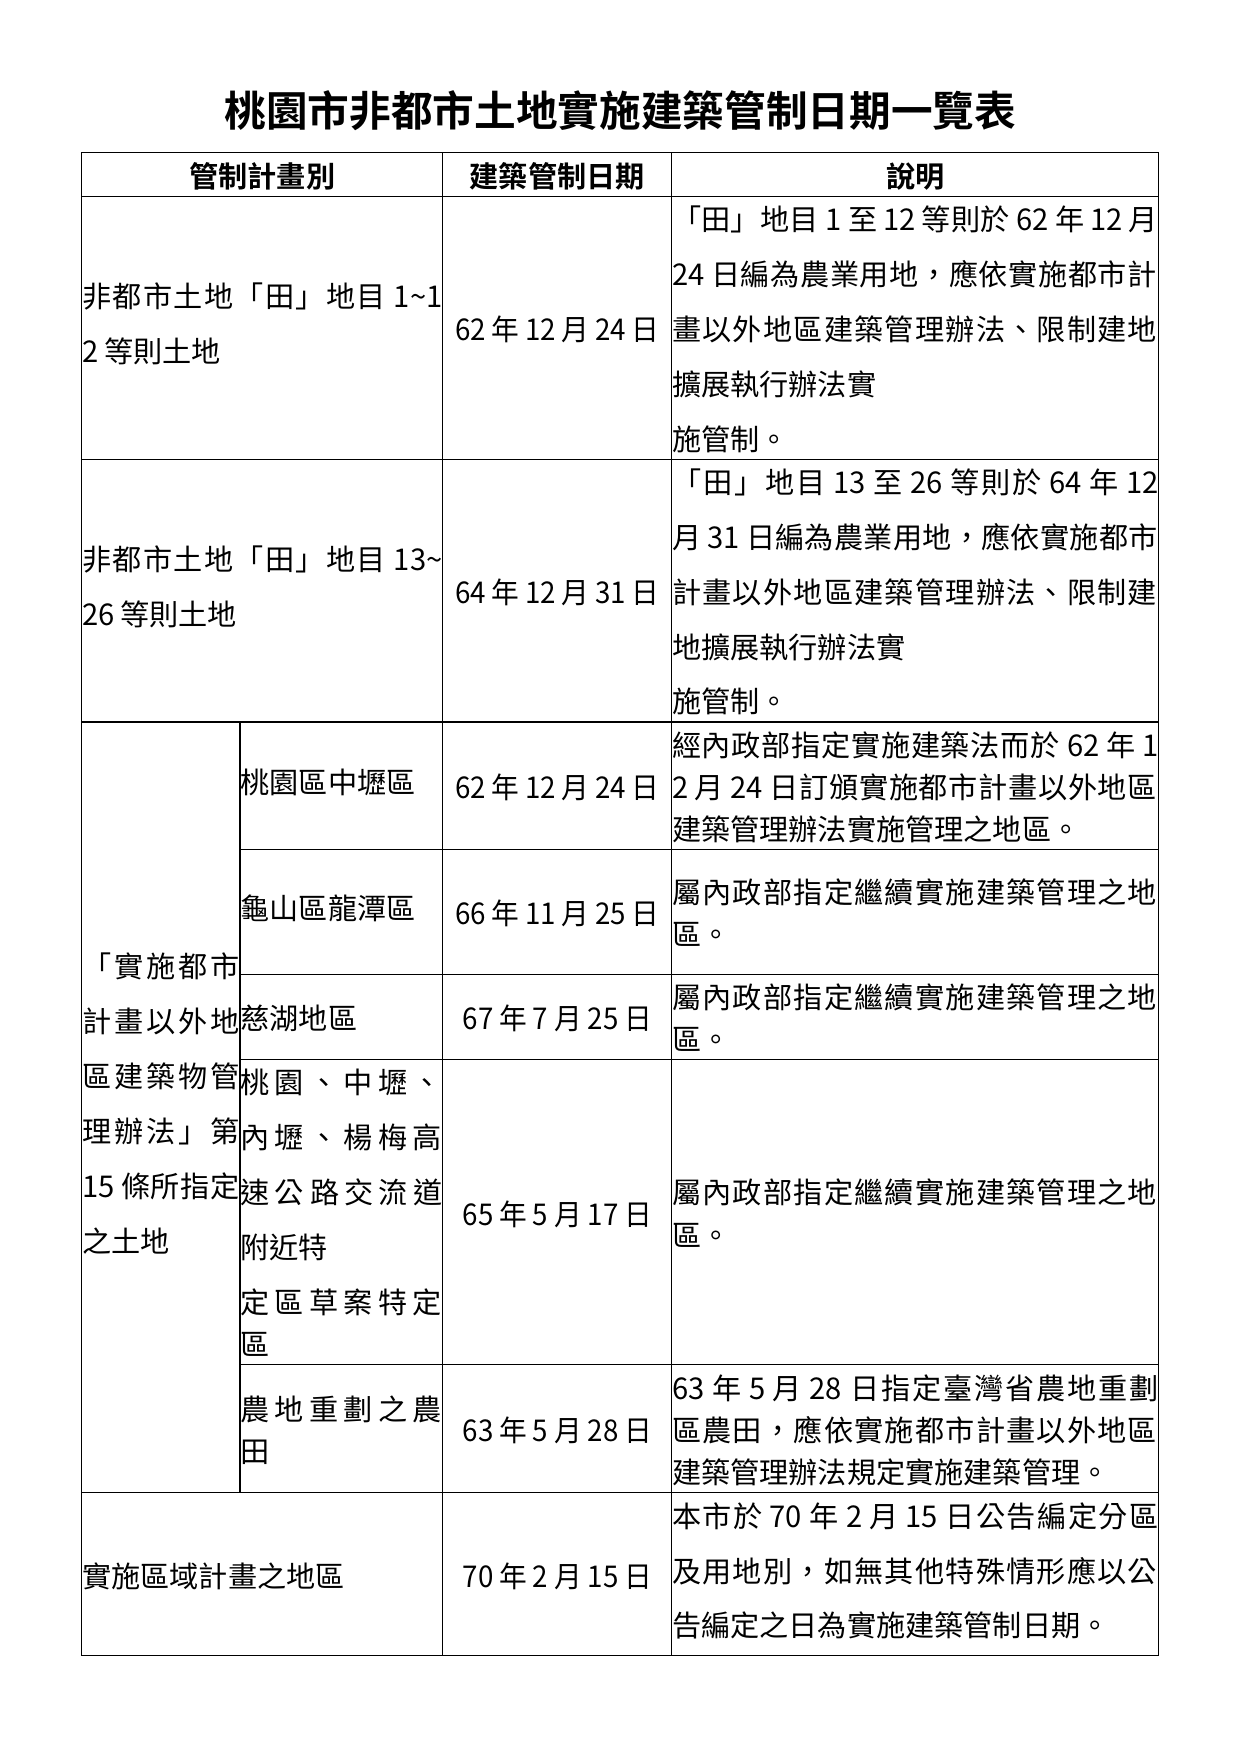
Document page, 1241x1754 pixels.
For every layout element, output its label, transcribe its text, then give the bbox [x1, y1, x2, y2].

table_cell 慈湖地區 [241, 975, 442, 1059]
table_cell 屬內政部指定繼續實施建築管理之地區。 [672, 1060, 1158, 1364]
table_cell 農地重劃之農田 [241, 1365, 442, 1492]
table_cell 「田」地目13至26等則於64年12月31日編為農業用地，應依實施都市計畫以外地區建築管理辦法、限制建地擴展執行辦法實 施管制。 [672, 460, 1158, 721]
table_cell 62年12月24日 [443, 197, 671, 458]
table_cell 桃園、中壢、內壢、楊梅高速公路交流道附近特 定區草案特定區 [241, 1060, 442, 1364]
table_header 說明 [672, 153, 1158, 196]
table_cell 屬內政部指定繼續實施建築管理之地區。 [672, 975, 1158, 1059]
table_cell 63年5月28日指定臺灣省農地重劃區農田，應依實施都市計畫以外地區建築管理辦法規定實施建築管理。 [672, 1365, 1158, 1492]
table_cell 70年2月15日 [443, 1493, 671, 1655]
table_cell 65年5月17日 [443, 1060, 671, 1364]
table_cell 64年12月31日 [443, 460, 671, 721]
table_cell 67年7月25日 [443, 975, 671, 1059]
table_cell 經內政部指定實施建築法而於62年12月24日訂頒實施都市計畫以外地區建築管理辦法實施管理之地區。 [672, 723, 1158, 849]
table_header 管制計畫別 [82, 153, 442, 196]
table_cell 62年12月24日 [443, 723, 671, 849]
table_cell 屬內政部指定繼續實施建築管理之地區。 [672, 850, 1158, 973]
table_cell 本市於70年2月15日公告編定分區及用地別，如無其他特殊情形應以公告編定之日為實施建築管制日期。 [672, 1493, 1158, 1655]
table_header 建築管制日期 [443, 153, 671, 196]
text 桃園市非都市土地實施建築管制日期一覽表 [112, 74, 1128, 140]
table_cell 龜山區龍潭區 [241, 850, 442, 973]
table_cell 63年5月28日 [443, 1365, 671, 1492]
table_cell 非都市土地「田」地目13~26等則土地 [82, 460, 442, 721]
table_cell 「實施都市計畫以外地區建築物管理辦法」第15條所指定之土地 [82, 723, 239, 1492]
table_cell 桃園區中壢區 [241, 723, 442, 849]
table_cell 66年11月25日 [443, 850, 671, 973]
table_cell 「田」地目1至12等則於62年12月24日編為農業用地，應依實施都市計畫以外地區建築管理辦法、限制建地擴展執行辦法實 施管制。 [672, 197, 1158, 458]
table_cell 實施區域計畫之地區 [82, 1493, 442, 1655]
table_cell 非都市土地「田」地目1~12等則土地 [82, 197, 442, 458]
